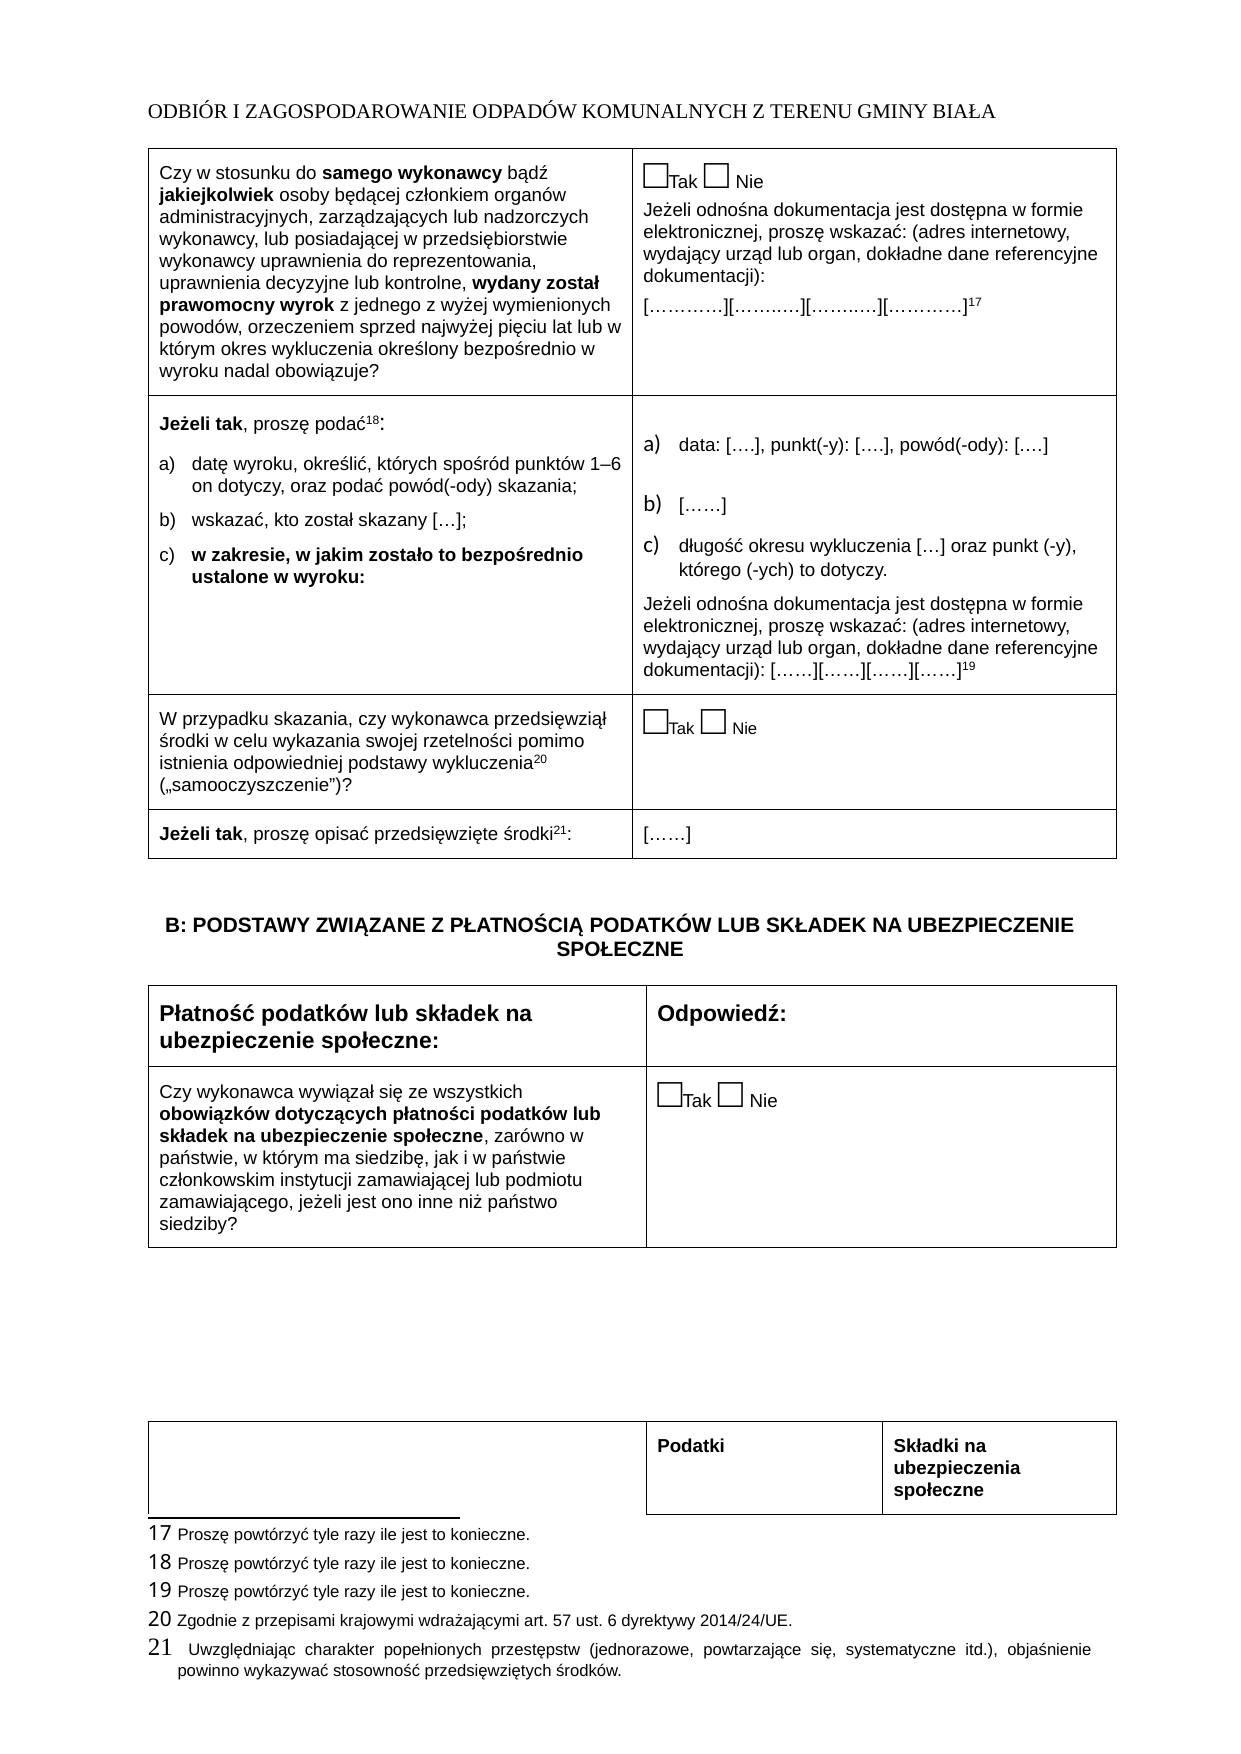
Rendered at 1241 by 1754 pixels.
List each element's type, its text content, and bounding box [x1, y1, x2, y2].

table_cell data: [….], punkt(-y): [….], powód(-ody): [.…] [……] długość okresu wykluczenia […] oraz punkt (-y), którego (-ych) to dotyczy. Jeżeli odnośna dokumentacja jest dostępna w formie elektronicznej, proszę wskazać: (adres internetowy, wydający urząd lub organ, dokładne dane referencyjne dokumentacji): [……][……][……][……] [633, 396, 1116, 693]
table_cell □Tak □ Nie Jeżeli odnośna dokumentacja jest dostępna w formie elektronicznej, proszę wskazać: (adres internetowy, wydający urząd lub organ, dokładne dane referencyjne dokumentacji): […………][……..…][……..…][…………] [633, 149, 1116, 394]
table_header Odpowiedź: [647, 986, 853, 1066]
table_cell Jeżeli tak, proszę opisać przedsięwzięte środki: [149, 810, 632, 858]
table_header Płatność podatków lub składek na ubezpieczenie społeczne: [149, 986, 646, 1066]
table_header Podatki [647, 1422, 882, 1513]
table_cell W przypadku skazania, czy wykonawca przedsięwziął środki w celu wykazania swojej rzetelności pomimo istnienia odpowiedniej podstawy wykluczenia („samooczyszczenie”)? [149, 695, 632, 808]
table_header Składki na ubezpieczenia społeczne [883, 1422, 1116, 1513]
table_cell Czy wykonawca wywiązał się ze wszystkich obowiązków dotyczących płatności podatków lub składek na ubezpieczenie społeczne, zarówno w państwie, w którym ma siedzibę, jak i w państwie członkowskim instytucji zamawiającej lub podmiotu zamawiającego, jeżeli jest ono inne niż państwo siedziby? [149, 1067, 646, 1247]
subtitle B: PODSTAWY ZWIĄZANE Z PŁATNOŚCIĄ PODATKÓW LUB SKŁADEK NA UBEZPIECZENIE SPOŁECZNE [146, 912, 1093, 960]
table_cell □Tak □ Nie [647, 1067, 1116, 1247]
table_cell □Tak □ Nie [633, 695, 1116, 808]
table_cell Jeżeli tak, proszę podać: datę wyroku, określić, których spośród punktów 1–6 on dotyczy, oraz podać powód(-ody) skazania; wskazać, kto został skazany […]; w zakresie, w jakim zostało to bezpośrednio ustalone w wyroku: [149, 396, 632, 693]
table_cell [……] [633, 810, 1116, 858]
table_cell Czy w stosunku do samego wykonawcy bądź jakiejkolwiek osoby będącej członkiem organów administracyjnych, zarządzających lub nadzorczych wykonawcy, lub posiadającej w przedsiębiorstwie wykonawcy uprawnienia do reprezentowania, uprawnienia decyzyjne lub kontrolne, wydany został prawomocny wyrok z jednego z wyżej wymienionych powodów, orzeczeniem sprzed najwyżej pięciu lat lub w którym okres wykluczenia określony bezpośrednio w wyroku nadal obowiązuje? [149, 149, 632, 394]
table_header [149, 1422, 646, 1513]
table_header [853, 986, 1116, 1066]
